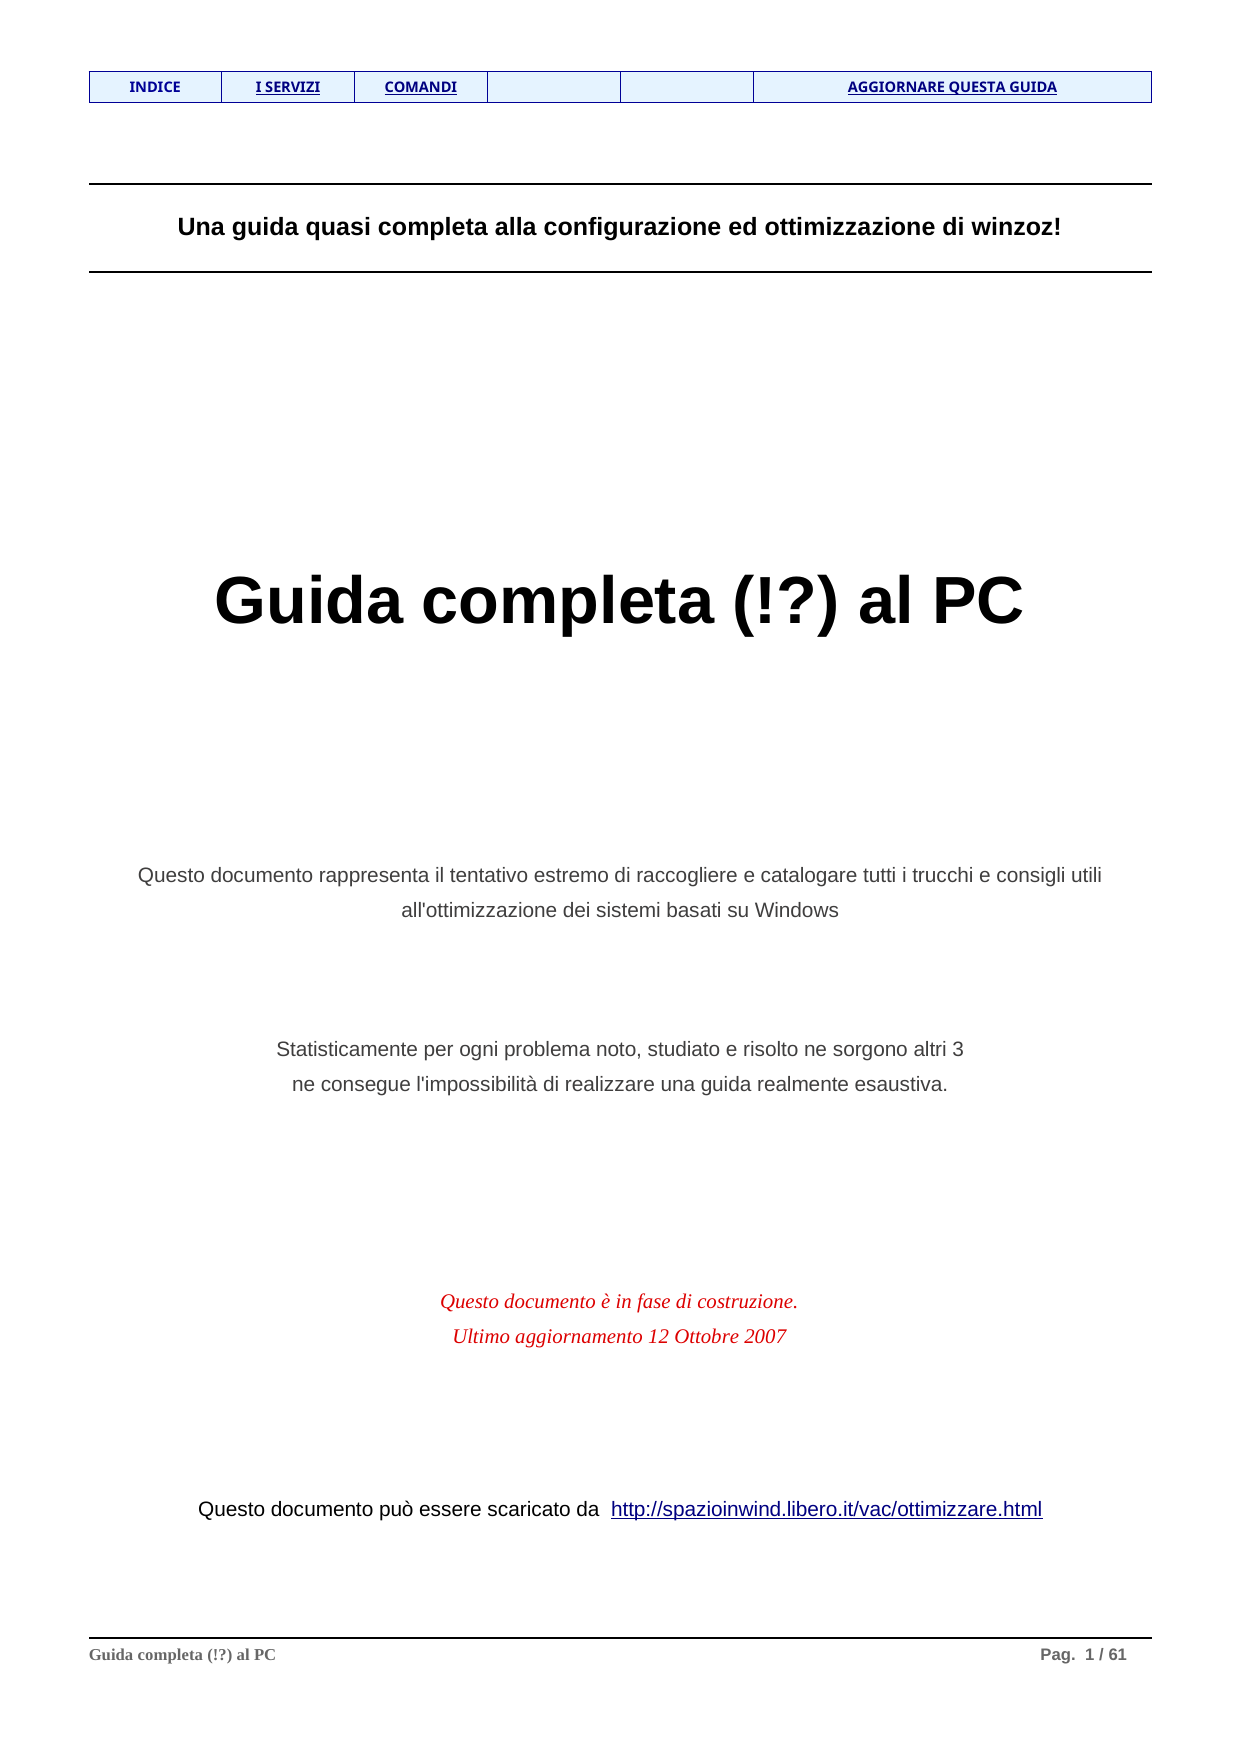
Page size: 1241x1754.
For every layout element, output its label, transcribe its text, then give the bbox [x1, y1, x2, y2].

text Questo documento può essere scaricato da http://spazioinwind.libero.it/vac/ottimizzare.html [88, 1497, 1152, 1521]
text Statisticamente per ogni problema noto, studiato e risolto ne sorgono altri 3 [88, 1038, 1152, 1061]
title Una guida quasi completa alla configurazione ed ottimizzazione di winzoz! [88, 213, 1152, 241]
text Questo documento rappresenta il tentativo estremo di raccogliere e catalogare tutti i trucchi e consigli utili all'ottimizzazione dei sistemi basati su Windows [88, 864, 1152, 922]
text Guida completa (!?) al PC [88, 563, 1152, 638]
text Ultimo aggiornamento 12 Ottobre 2007 [88, 1325, 1152, 1348]
text Questo documento è in fase di costruzione. [88, 1290, 1152, 1313]
text ne consegue l'impossibilità di realizzare una guida realmente esaustiva. [88, 1072, 1152, 1096]
